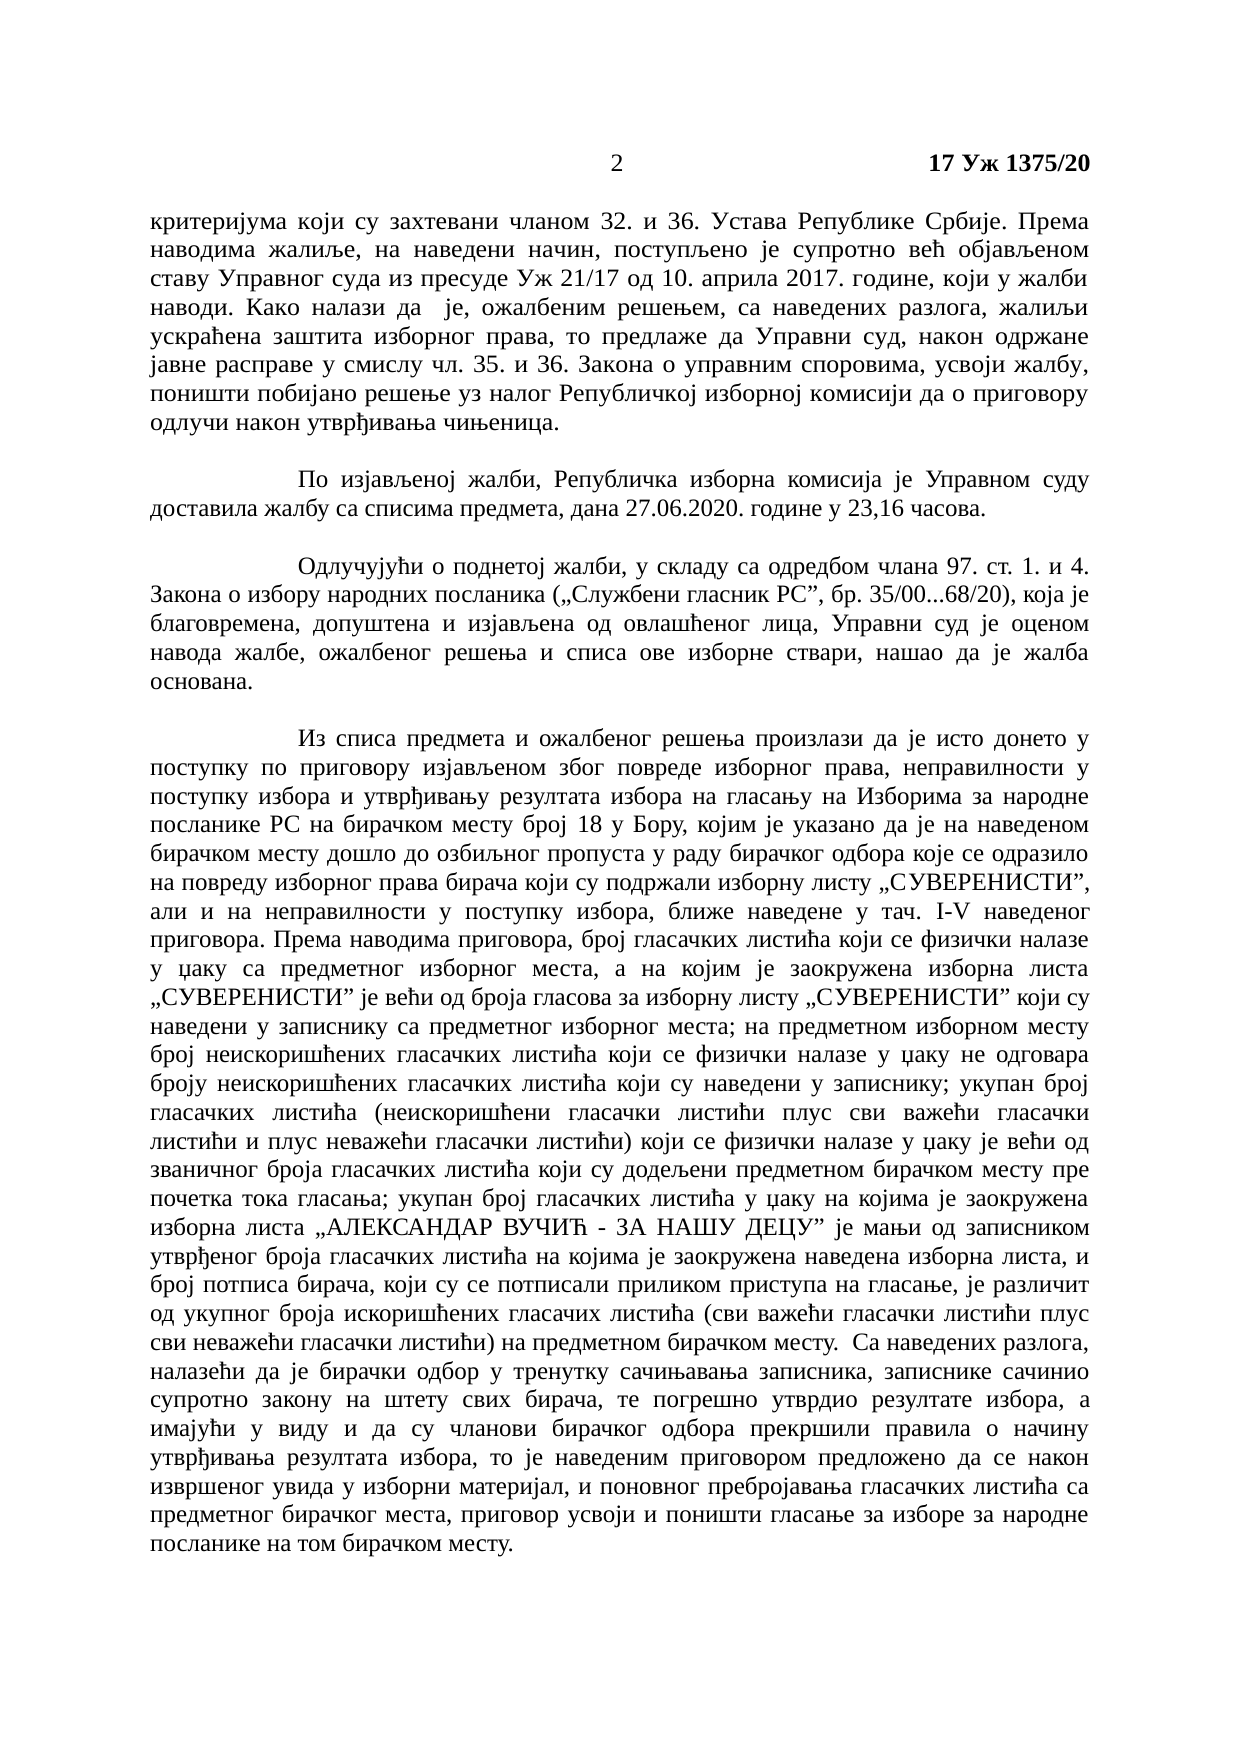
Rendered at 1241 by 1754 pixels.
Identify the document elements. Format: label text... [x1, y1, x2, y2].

text Одлучујући о поднетој жалби, у складу са одредбом члана 97. ст. 1. и 4. Закона о избору народних посланика („Службени гласник РС”, бр. 35/00...68/20), која је благовремена, допуштена и изјављена од овлашћеног лица, Управни суд је оценом навода жалбе, ожалбеног решења и списа ове изборне ствари, нашао да је жалба основана. [150, 551, 1090, 694]
text критеријума који су захтевани чланом 32. и 36. Устава Републике Србије. Према наводима жалиље, на наведени начин, поступљено је супротно већ објављеном ставу Управног суда из пресуде Уж 21/17 од 10. априла 2017. године, који у жалби наводи. Како налази да је, ожалбеним решењем, са наведених разлога, жалиљи ускраћена заштита изборног права, то предлаже да Управни суд, након одржане јавне расправе у смислу чл. 35. и 36. Закона о управним споровима, усвоји жалбу, поништи побијано решење уз налог Републичкој изборној комисији да о приговору одлучи након утврђивања чињеница. [150, 206, 1090, 436]
text Из списа предмета и ожалбеног решења произлази да је исто донето у поступку по приговору изјављеном због повреде изборног права, неправилности у поступку избора и утврђивању резултата избора на гласању на Изборима за народне посланике РС на бирачком месту број 18 у Бору, којим је указано да је на наведеном бирачком месту дошло до озбиљног пропуста у раду бирачког одбора које се одразило на повреду изборног права бирача који су подржали изборну листу „СУВЕРЕНИСТИ”, али и на неправилности у поступку избора, ближе наведене у тач. I-V наведеног приговора. Према наводима приговора, број гласачких листића који се физички налазе у џаку са предметног изборног места, а на којим је заокружена изборна листа „СУВЕРЕНИСТИ” је већи од броја гласова за изборну листу „СУВЕРЕНИСТИ” који су наведени у записнику са предметног изборног места; на предметном изборном месту број неискоришћених гласачких листића који се физички налазе у џаку не одговара броју неискоришћених гласачких листића који су наведени у записнику; укупан број гласачких листића (неискоришћени гласачки листићи плус сви важећи гласачки листићи и плус неважећи гласачки листићи) који се физички налазе у џаку је већи од званичног броја гласачких листића који су додељени предметном бирачком месту пре почетка тока гласања; укупан број гласачких листића у џаку на којима је заокружена изборна листа „АЛЕКСАНДАР ВУЧИЋ - ЗА НАШУ ДЕЦУ” је мањи од записником утврђеног броја гласачких листића на којима је заокружена наведена изборна листа, и број потписа бирача, који су се потписали приликом приступа на гласање, је различит од укупног броја искоришћених гласачих листића (сви важећи гласачки листићи плус сви неважећи гласачки листићи) на предметном бирачком месту. Са наведених разлога, налазећи да је бирачки одбор у тренутку сачињавања записника, записнике сачинио супротно закону на штету свих бирача, те погрешно утврдио резултате избора, а имајући у виду и да су чланови бирачког одбора прекршили правила о начину утврђивања резултата избора, то је наведеним приговором предложено да се након извршеног увида у изборни материјал, и поновног пребројавања гласачких листића са предметног бирачког места, приговор усвоји и поништи гласање за изборе за народне посланике на том бирачком месту. [150, 723, 1090, 1557]
text По изјављеној жалби, Републичка изборна комисија је Управном суду доставила жалбу са списима предмета, дана 27.06.2020. године у 23,16 часова. [150, 464, 1090, 522]
